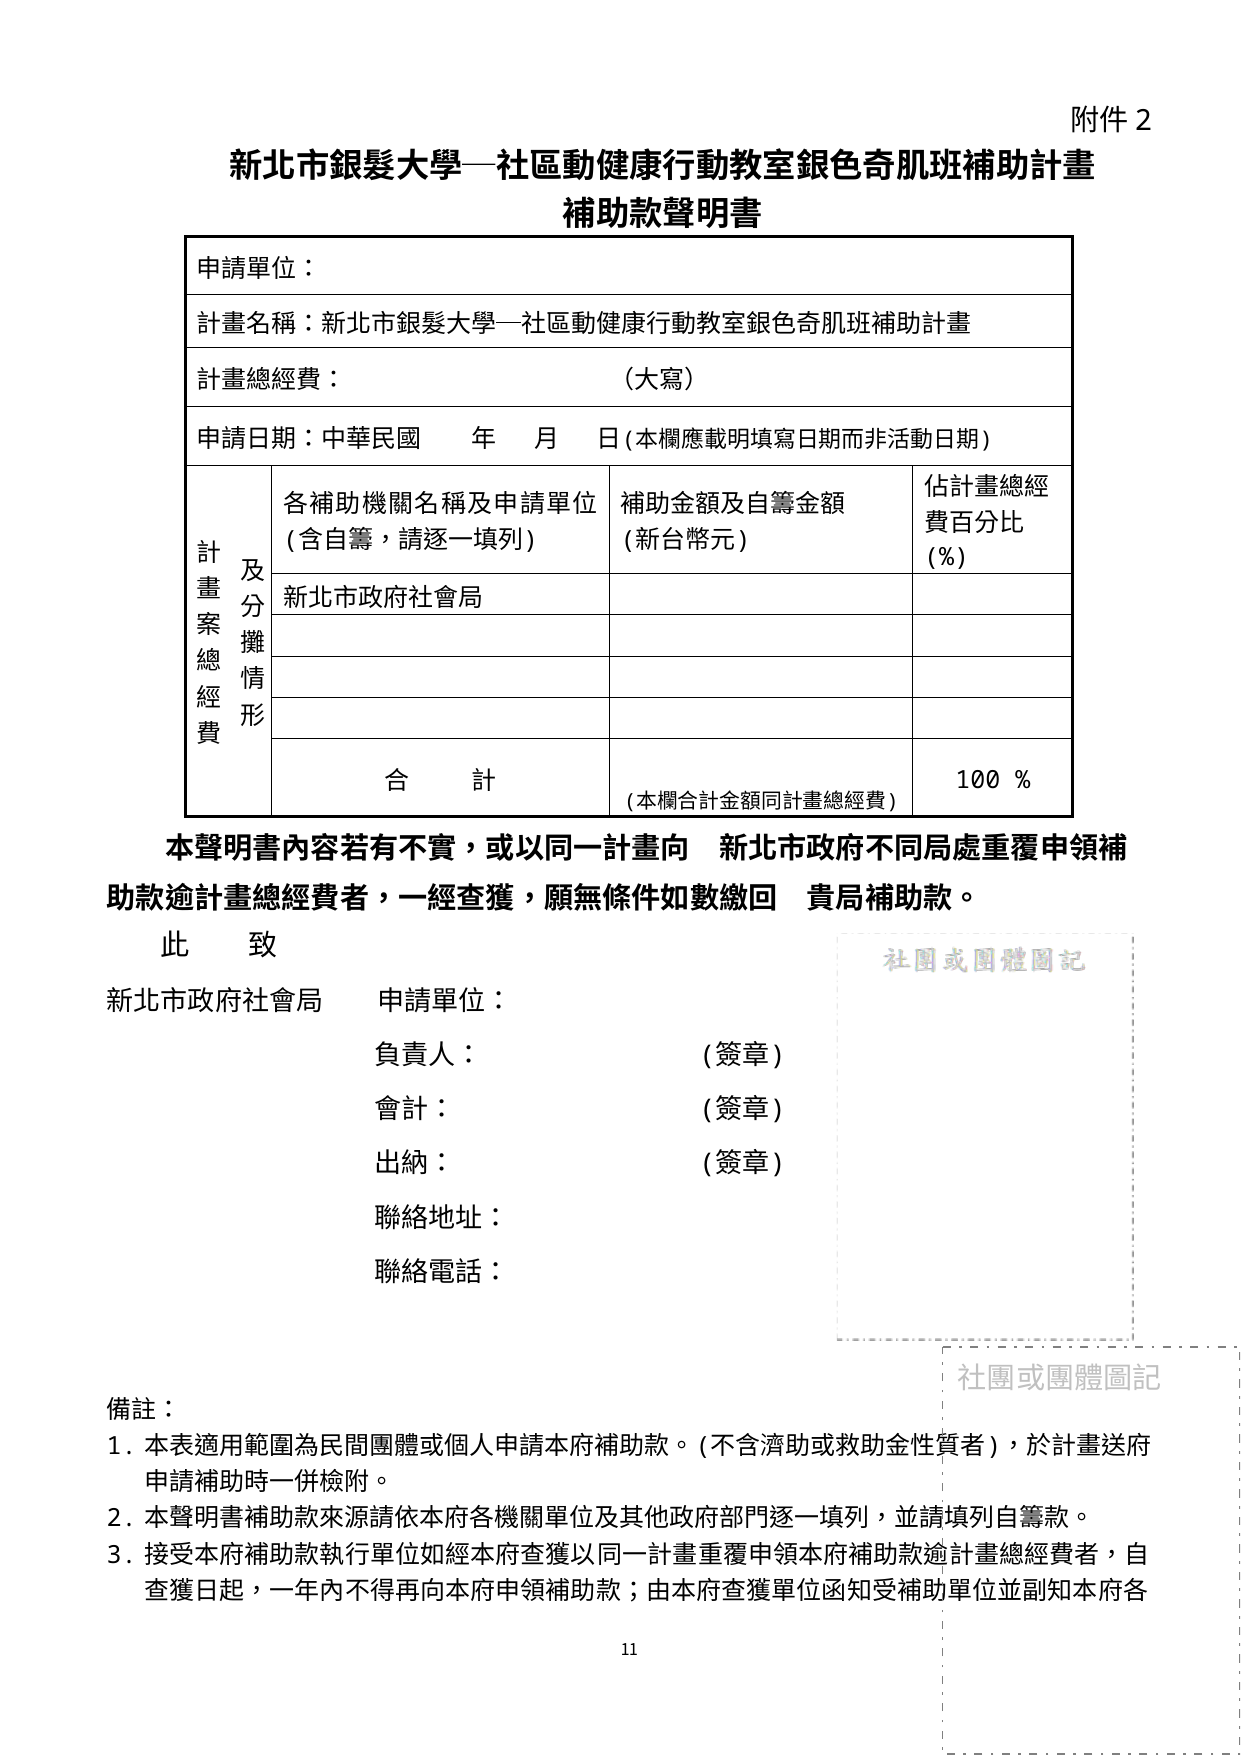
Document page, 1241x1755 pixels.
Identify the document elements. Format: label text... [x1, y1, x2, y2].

table_cell [272, 657, 609, 697]
text 備註： [106, 1389, 1152, 1425]
list 本聲明書補助款來源請依本府各機關單位及其他政府部門逐一填列，並請填列自籌款。 [106, 1498, 1152, 1534]
text 出納： (簽章) [374, 1127, 1152, 1181]
table_cell 計畫名稱：新北市銀髮大學─社區動健康行動教室銀色奇肌班補助計畫 [187, 295, 1071, 347]
table_cell 合 計 [272, 739, 609, 815]
table_header 申請單位： [187, 238, 1071, 294]
table_cell 佔計畫總經費百分比(%) [913, 466, 1071, 573]
table_cell [913, 574, 1071, 614]
table_cell 計畫總經費： （大寫） [187, 348, 1071, 406]
table_cell [610, 615, 912, 656]
table_cell [610, 574, 912, 614]
text 此 致 [106, 918, 1152, 964]
text 聯絡地址： [374, 1181, 1152, 1235]
table_cell [610, 698, 912, 738]
table_cell [913, 615, 1071, 656]
text 聯絡電話： [374, 1235, 1152, 1289]
table_cell [272, 615, 609, 656]
table_cell [610, 657, 912, 697]
table_cell 補助金額及自籌金額 (新台幣元) [610, 466, 912, 573]
list 接受本府補助款執行單位如經本府查獲以同一計畫重覆申領本府補助款逾計畫總經費者，自查獲日起，一年內不得再向本府申領補助款；由本府查獲單位函知受補助單位並副知本府各 [106, 1534, 1152, 1607]
text 補助款聲明書 [106, 187, 1152, 235]
table_cell 新北市政府社會局 [272, 574, 609, 614]
table_cell [913, 657, 1071, 697]
text 附件2 [106, 89, 1152, 139]
table_cell [272, 698, 609, 738]
text 會計： (簽章) [374, 1072, 1152, 1127]
list 本表適用範圍為民間團體或個人申請本府補助款。(不含濟助或救助金性質者)，於計畫送府申請補助時一併檢附。 [106, 1425, 1152, 1498]
table_cell (本欄合計金額同計畫總經費) [610, 739, 912, 815]
table_cell 計畫案總經費 [187, 466, 228, 815]
text 新北市銀髮大學─社區動健康行動教室銀色奇肌班補助計畫 [106, 139, 1152, 187]
text 新北市政府社會局 申請單位： [106, 964, 1152, 1018]
text 負責人： (簽章) [374, 1018, 1152, 1072]
table_cell 申請日期：中華民國 年 月 日(本欄應載明填寫日期而非活動日期) [187, 407, 1071, 465]
text 本聲明書內容若有不實，或以同一計畫向 新北市政府不同局處重覆申領補助款逾計畫總經費者，一經查獲，願無條件如數繳回 貴局補助款。 [106, 818, 1152, 918]
table_cell 100 % [913, 739, 1071, 815]
table_cell 各補助機關名稱及申請單位(含自籌，請逐一填列) [272, 466, 609, 573]
table_cell [913, 698, 1071, 738]
table_cell 及分攤情形 [229, 466, 271, 815]
